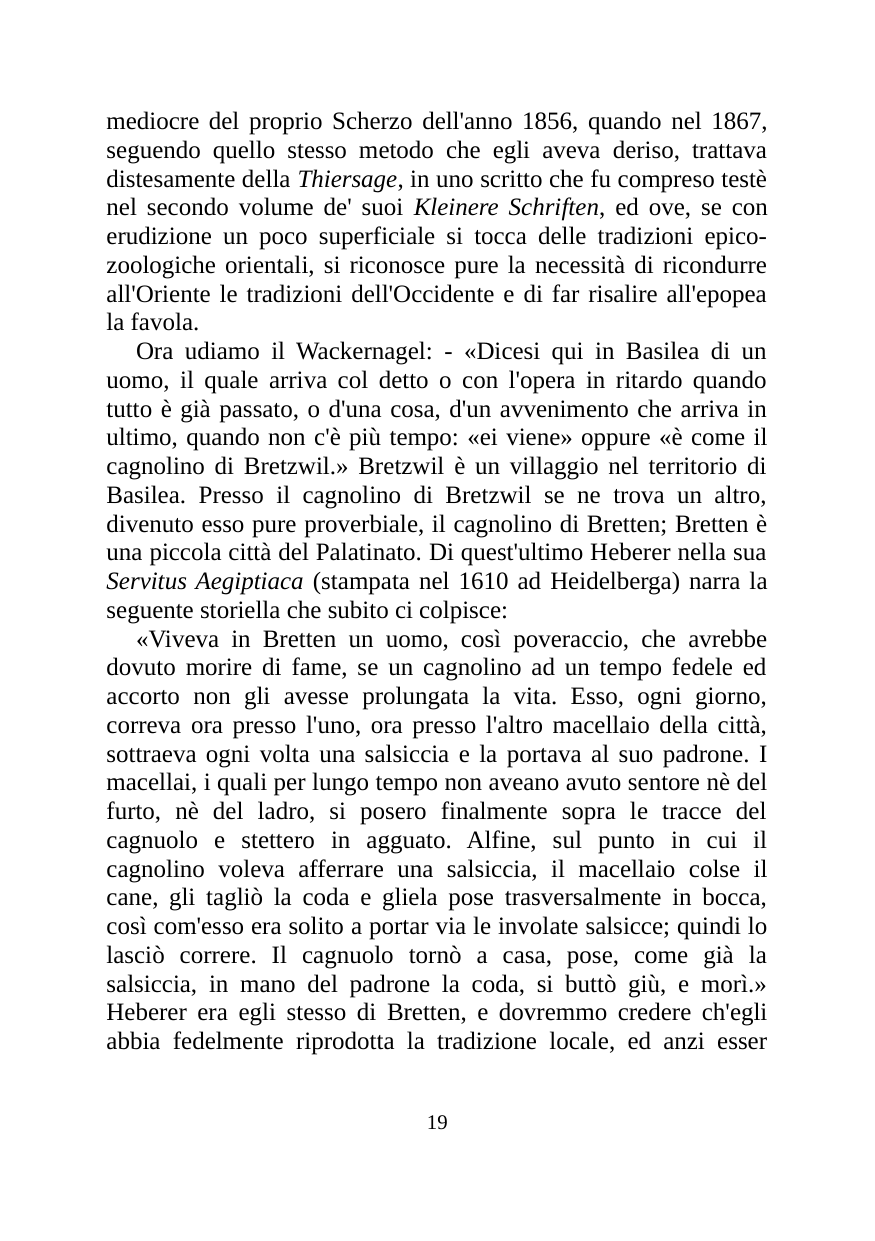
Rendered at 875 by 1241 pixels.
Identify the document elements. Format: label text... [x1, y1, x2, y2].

text mediocre del proprio Scherzo dell'anno 1856, quando nel 1867, seguendo quello stesso metodo che egli aveva deriso, trattava distesamente della Thiersage, in uno scritto che fu compreso testè nel secondo volume de' suoi Kleinere Schriften, ed ove, se con erudizione un poco superficiale si tocca delle tradizioni epico-zoologiche orientali, si riconosce pure la necessità di ricondurre all'Oriente le tradizioni dell'Occidente e di far risalire all'epopea la favola. [106, 106, 768, 336]
text «Viveva in Bretten un uomo, così poveraccio, che avrebbe dovuto morire di fame, se un cagnolino ad un tempo fedele ed accorto non gli avesse prolungata la vita. Esso, ogni giorno, correva ora presso l'uno, ora presso l'altro macellaio della città, sottraeva ogni volta una salsiccia e la portava al suo padrone. I macellai, i quali per lungo tempo non aveano avuto sentore nè del furto, nè del ladro, si posero finalmente sopra le tracce del cagnuolo e stettero in agguato. Alfine, sul punto in cui il cagnolino voleva afferrare una salsiccia, il macellaio colse il cane, gli tagliò la coda e gliela pose trasversalmente in bocca, così com'esso era solito a portar via le involate salsicce; quindi lo lasciò correre. Il cagnuolo tornò a casa, pose, come già la salsiccia, in mano del padrone la coda, si buttò giù, e morì.» Heberer era egli stesso di Bretten, e dovremmo credere ch'egli abbia fedelmente riprodotta la tradizione locale, ed anzi esser [106, 624, 768, 1055]
text Ora udiamo il Wackernagel: - «Dicesi qui in Basilea di un uomo, il quale arriva col detto o con l'opera in ritardo quando tutto è già passato, o d'una cosa, d'un avvenimento che arriva in ultimo, quando non c'è più tempo: «ei viene» oppure «è come il cagnolino di Bretzwil.» Bretzwil è un villaggio nel territorio di Basilea. Presso il cagnolino di Bretzwil se ne trova un altro, divenuto esso pure proverbiale, il cagnolino di Bretten; Bretten è una piccola città del Palatinato. Di quest'ultimo Heberer nella sua Servitus Aegiptiaca (stampata nel 1610 ad Heidelberga) narra la seguente storiella che subito ci colpisce: [106, 336, 768, 624]
